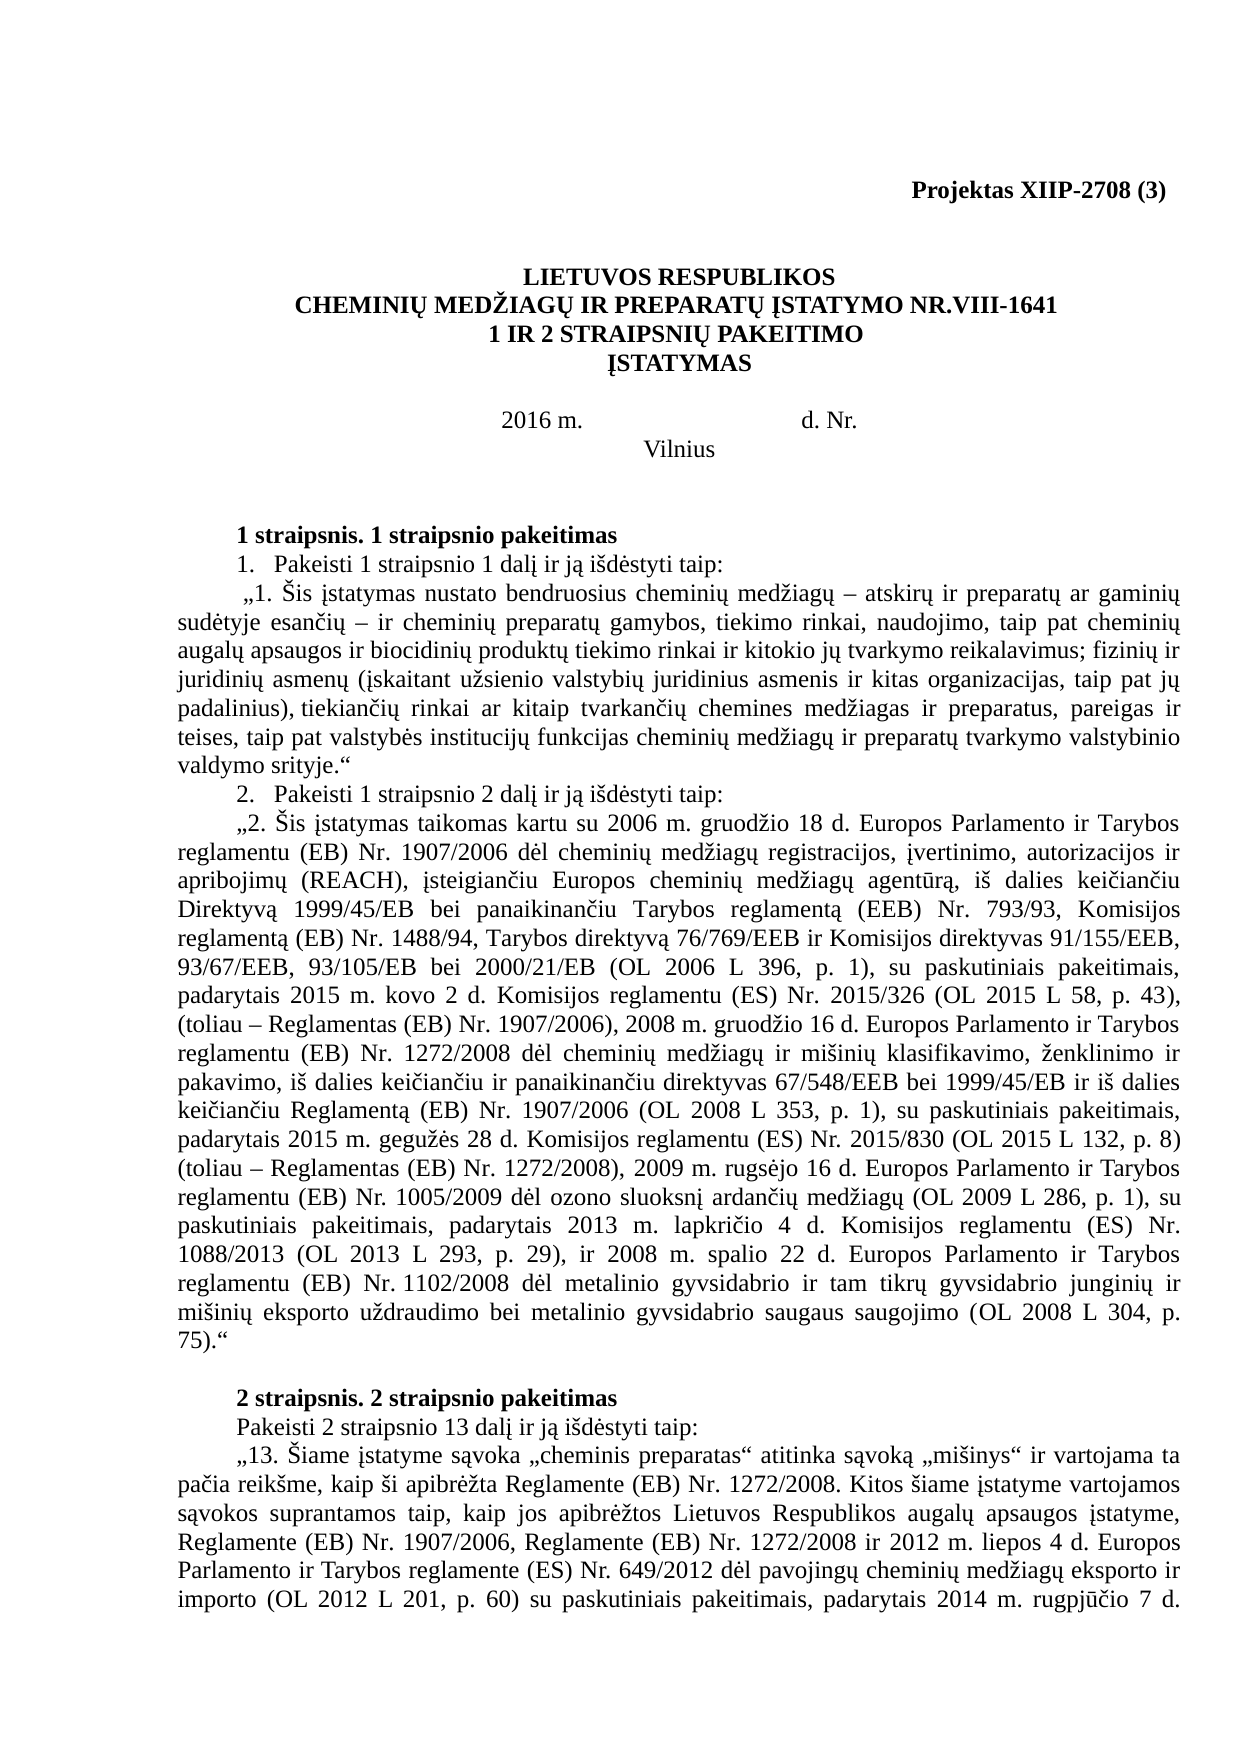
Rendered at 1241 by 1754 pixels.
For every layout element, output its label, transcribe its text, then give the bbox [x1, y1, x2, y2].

text 1. Pakeisti 1 straipsnio 1 dalį ir ją išdėstyti taip: [236, 549, 1181, 578]
text „2. Šis įstatymas taikomas kartu su 2006 m. gruodžio 18 d. Europos Parlamento ir Tarybos reglamentu (EB) Nr. 1907/2006 dėl cheminių medžiagų registracijos, įvertinimo, autorizacijos ir apribojimų (REACH), įsteigiančiu Europos cheminių medžiagų agentūrą, iš dalies keičiančiu Direktyvą 1999/45/EB bei panaikinančiu Tarybos reglamentą (EEB) Nr. 793/93, Komisijos reglamentą (EB) Nr. 1488/94, Tarybos direktyvą 76/769/EEB ir Komisijos direktyvas 91/155/EEB, 93/67/EEB, 93/105/EB bei 2000/21/EB (OL 2006 L 396, p. 1), su paskutiniais pakeitimais, padarytais 2015 m. kovo 2 d. Komisijos reglamentu (ES) Nr. 2015/326 (OL 2015 L 58, p. 43), (toliau – Reglamentas (EB) Nr. 1907/2006), 2008 m. gruodžio 16 d. Europos Parlamento ir Tarybos reglamentu (EB) Nr. 1272/2008 dėl cheminių medžiagų ir mišinių klasifikavimo, ženklinimo ir pakavimo, iš dalies keičiančiu ir panaikinančiu direktyvas 67/548/EEB bei 1999/45/EB ir iš dalies keičiančiu Reglamentą (EB) Nr. 1907/2006 (OL 2008 L 353, p. 1), su paskutiniais pakeitimais, padarytais 2015 m. gegužės 28 d. Komisijos reglamentu (ES) Nr. 2015/830 (OL 2015 L 132, p. 8) (toliau – Reglamentas (EB) Nr. 1272/2008), 2009 m. rugsėjo 16 d. Europos Parlamento ir Tarybos reglamentu (EB) Nr. 1005/2009 dėl ozono sluoksnį ardančių medžiagų (OL 2009 L 286, p. 1), su paskutiniais pakeitimais, padarytais 2013 m. lapkričio 4 d. Komisijos reglamentu (ES) Nr. 1088/2013 (OL 2013 L 293, p. 29), ir 2008 m. spalio 22 d. Europos Parlamento ir Tarybos reglamentu (EB) Nr. 1102/2008 dėl metalinio gyvsidabrio ir tam tikrų gyvsidabrio junginių ir mišinių eksporto uždraudimo bei metalinio gyvsidabrio saugaus saugojimo (OL 2008 L 304, p. 75).“ [177, 808, 1181, 1354]
text 1 IR 2 STRAIPSNIŲ PAKEITIMO [177, 319, 1181, 348]
text 1 straipsnis. 1 straipsnio pakeitimas [177, 521, 1181, 549]
text „13. Šiame įstatyme sąvoka „cheminis preparatas“ atitinka sąvoką „mišinys“ ir vartojama ta pačia reikšme, kaip ši apibrėžta Reglamente (EB) Nr. 1272/2008. Kitos šiame įstatyme vartojamos sąvokos suprantamos taip, kaip jos apibrėžtos Lietuvos Respublikos augalų apsaugos įstatyme, Reglamente (EB) Nr. 1907/2006, Reglamente (EB) Nr. 1272/2008 ir 2012 m. liepos 4 d. Europos Parlamento ir Tarybos reglamente (ES) Nr. 649/2012 dėl pavojingų cheminių medžiagų eksporto ir importo (OL 2012 L 201, p. 60) su paskutiniais pakeitimais, padarytais 2014 m. rugpjūčio 7 d. [177, 1441, 1181, 1613]
text LIETUVOS RESPUBLIKOS [177, 262, 1181, 291]
text „1. Šis įstatymas nustato bendruosius cheminių medžiagų – atskirų ir preparatų ar gaminių sudėtyje esančių – ir cheminių preparatų gamybos, tiekimo rinkai, naudojimo, taip pat cheminių augalų apsaugos ir biocidinių produktų tiekimo rinkai ir kitokio jų tvarkymo reikalavimus; fizinių ir juridinių asmenų (įskaitant užsienio valstybių juridinius asmenis ir kitas organizacijas, taip pat jų padalinius), tiekiančių rinkai ar kitaip tvarkančių chemines medžiagas ir preparatus, pareigas ir teises, taip pat valstybės institucijų funkcijas cheminių medžiagų ir preparatų tvarkymo valstybinio valdymo srityje.“ [177, 578, 1181, 779]
text 2 straipsnis. 2 straipsnio pakeitimas [177, 1383, 1181, 1412]
text ĮSTATYMAS [177, 348, 1181, 377]
text Projektas XIIP-2708 (3) [852, 176, 1181, 204]
text CHEMINIŲ MEDŽIAGŲ IR PREPARATŲ ĮSTATYMO NR.VIII-1641 [177, 291, 1181, 319]
text 2. Pakeisti 1 straipsnio 2 dalį ir ją išdėstyti taip: [236, 779, 1181, 808]
text 2016 m. d. Nr. [177, 406, 1181, 434]
text Vilnius [177, 434, 1181, 463]
text Pakeisti 2 straipsnio 13 dalį ir ją išdėstyti taip: [177, 1412, 1181, 1441]
